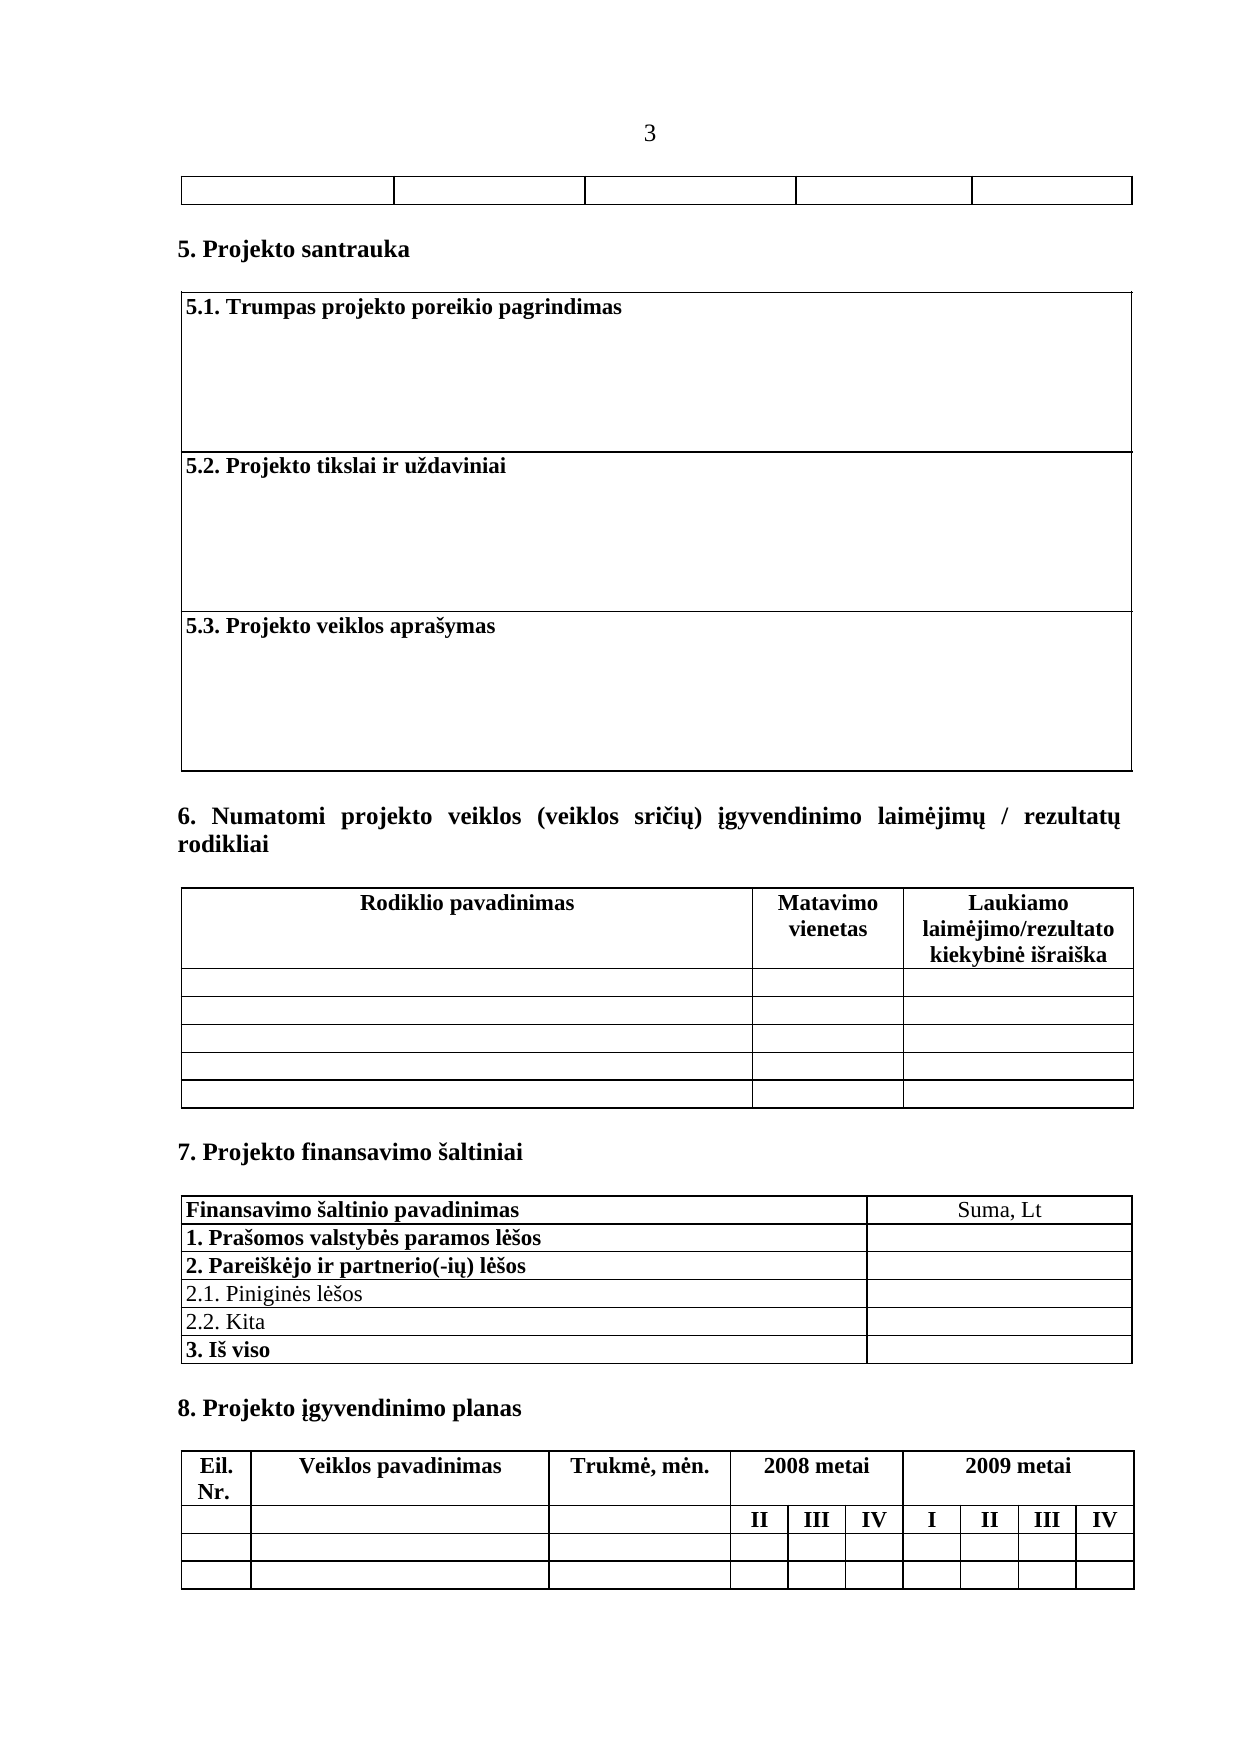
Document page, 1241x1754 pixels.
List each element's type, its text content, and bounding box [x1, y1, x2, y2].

table_cell 5.3. Projekto veiklos aprašymas [182, 612, 186, 770]
table_cell [748, 969, 752, 996]
table_cell [182, 177, 186, 203]
table_cell [961, 1534, 965, 1560]
table_cell [899, 1025, 903, 1051]
table_header 2009 metai [904, 1452, 1133, 1504]
table_header Eil. Nr. [182, 1452, 186, 1504]
table_cell IV [1129, 1506, 1133, 1532]
table_cell [899, 1081, 903, 1107]
table_cell [753, 1025, 757, 1051]
text 5. Projekto santrauka [177, 234, 1122, 263]
table_cell [1014, 1534, 1018, 1560]
table_cell [956, 1534, 960, 1560]
table_cell [1129, 1025, 1133, 1051]
table_header Trukmė, mėn. [550, 1452, 730, 1504]
table_cell I [956, 1506, 960, 1532]
table_cell [726, 1562, 730, 1588]
table_cell [748, 997, 752, 1023]
text 8. Projekto įgyvendinimo planas [177, 1393, 1122, 1422]
table_cell II [961, 1506, 965, 1532]
table_cell [961, 1562, 965, 1588]
table_cell [1129, 1053, 1133, 1079]
table_header Veiklos pavadinimas [252, 1452, 548, 1504]
table_cell [731, 1534, 735, 1560]
table_cell [182, 1562, 186, 1588]
table_cell [1129, 1534, 1133, 1560]
table_cell [748, 1025, 752, 1051]
table_cell [182, 1025, 186, 1051]
table_cell [753, 1081, 757, 1107]
table_cell [182, 1534, 186, 1560]
table_cell II [731, 1506, 735, 1532]
table_cell [899, 1053, 903, 1079]
table_cell [182, 1081, 186, 1107]
table_cell [748, 1081, 752, 1107]
table_cell [182, 997, 186, 1023]
table_cell [1129, 1081, 1133, 1107]
table_cell [956, 1562, 960, 1588]
table_header Rodiklio pavadinimas [182, 889, 752, 968]
table_header 2008 metai [731, 1452, 902, 1504]
table_cell [726, 1506, 730, 1532]
table_cell [731, 1562, 735, 1588]
table_cell [748, 1053, 752, 1079]
table_cell [182, 1506, 186, 1532]
table_cell [182, 1053, 186, 1079]
table_cell II [1014, 1506, 1018, 1532]
text 6. Numatomi projekto veiklos (veiklos sričių) įgyvendinimo laimėjimų / rezultatų rodikliai [177, 801, 1122, 858]
table_cell [841, 1562, 845, 1588]
table_cell [753, 1053, 757, 1079]
table_cell [726, 1534, 730, 1560]
table_cell [841, 1534, 845, 1560]
table_cell [1129, 1562, 1133, 1588]
table_cell [1014, 1562, 1018, 1588]
table_cell [899, 969, 903, 996]
table_cell [182, 969, 186, 996]
table_cell 5.3. Projekto veiklos aprašymas [1127, 612, 1131, 770]
table_cell III [841, 1506, 845, 1532]
table_header Matavimo vienetas [753, 889, 903, 968]
table_cell [753, 969, 757, 996]
table_cell [1129, 997, 1133, 1023]
text 7. Projekto finansavimo šaltiniai [177, 1137, 1122, 1166]
table_cell [753, 997, 757, 1023]
table_cell [1129, 969, 1133, 996]
table_cell [899, 997, 903, 1023]
